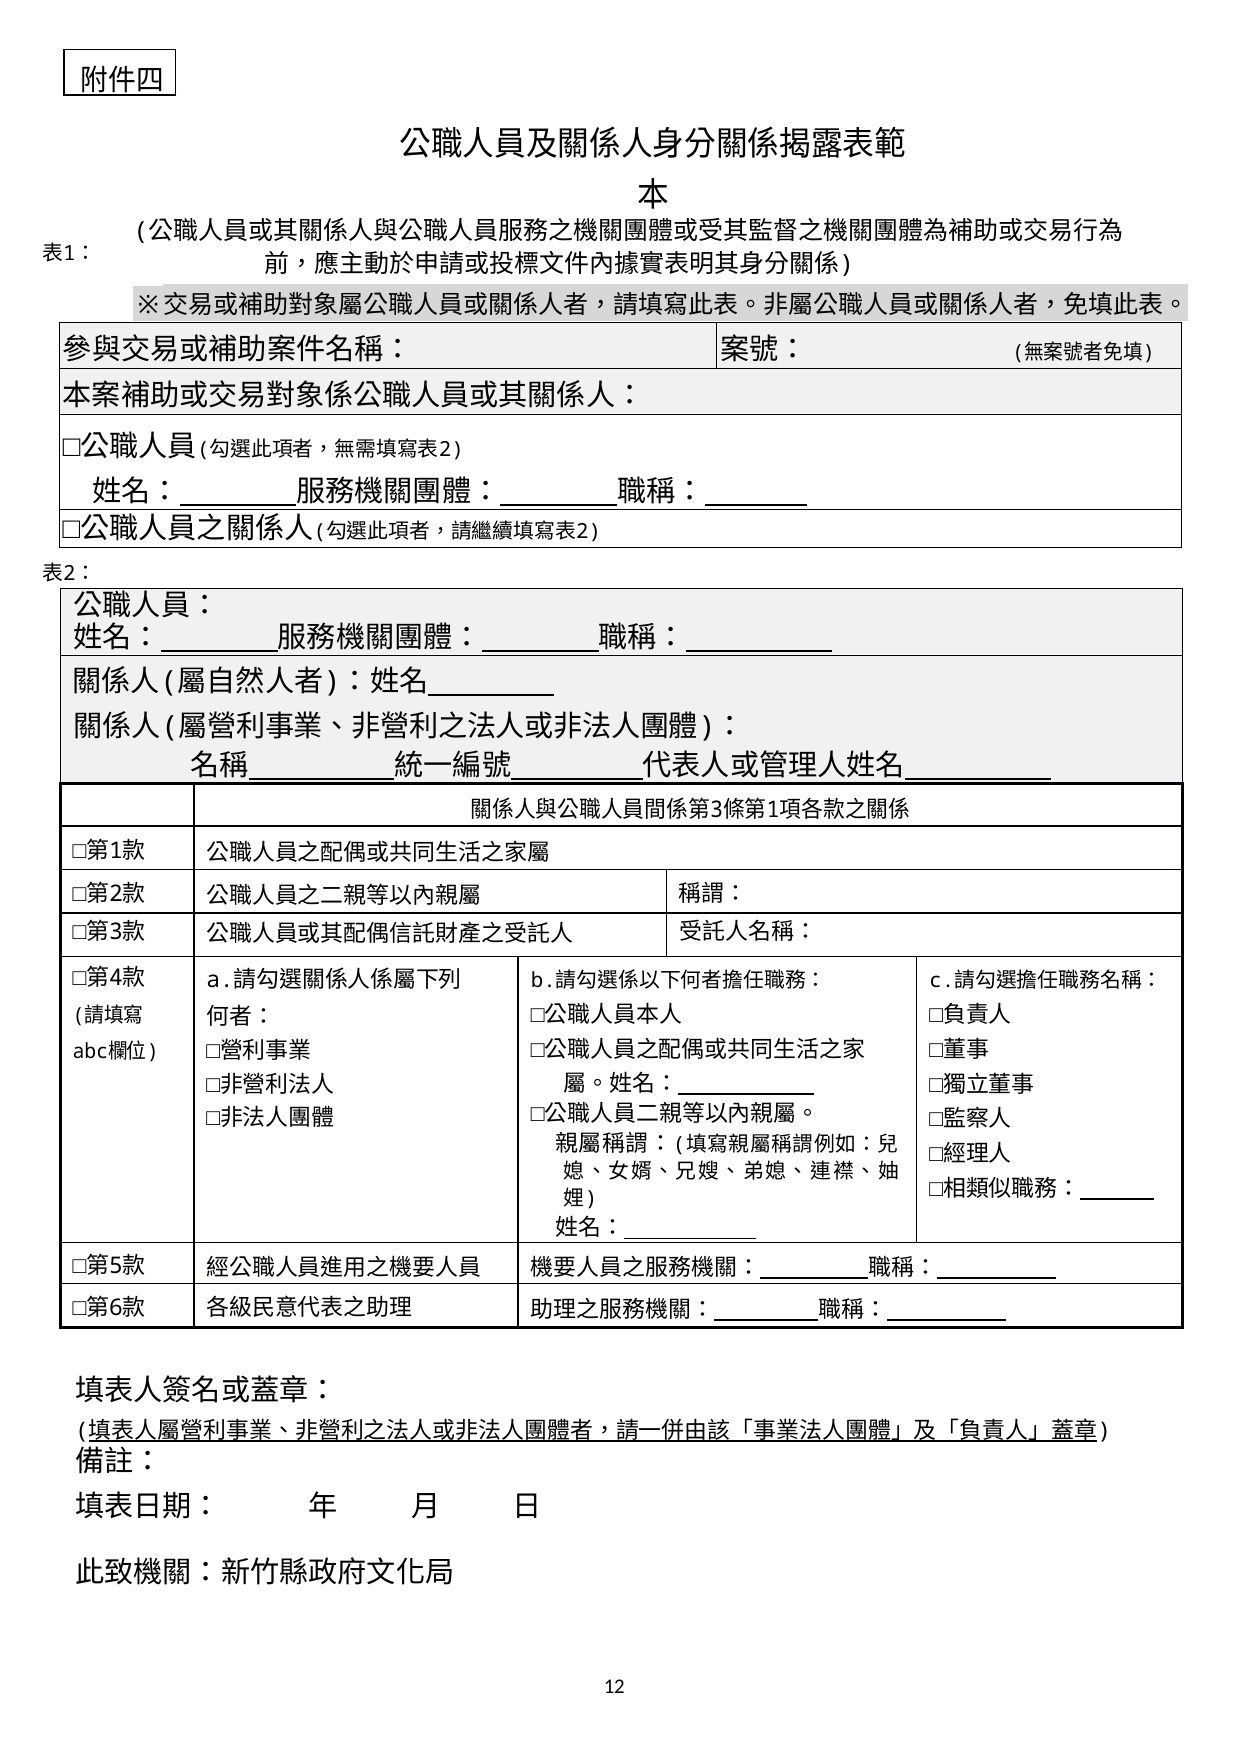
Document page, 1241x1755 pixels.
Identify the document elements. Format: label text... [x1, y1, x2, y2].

table_cell 關係人與公職人員間係第3條第1項各款之關係 [195, 785, 1181, 825]
text (公職人員或其關係人與公職人員服務之機關團體或受其監督之機關團體為補助或交易行為 [133, 216, 1197, 245]
table_cell 本案補助或交易對象係公職人員或其關係人： [60, 369, 1181, 413]
text 表2： [42, 556, 1197, 587]
table_cell □第5款 [62, 1243, 193, 1283]
table_cell 公職人員之二親等以內親屬 [195, 870, 666, 912]
table_cell 稱謂： [667, 870, 1181, 912]
text 前，應主動於申請或投標文件內據實表明其身分關係) [264, 249, 1197, 279]
table_cell 受託人名稱： [667, 914, 1181, 956]
table_cell 公職人員或其配偶信託財產之受託人 [195, 914, 666, 956]
table_cell □第1款 [62, 827, 193, 869]
table_header 公職人員： 姓名： 服務機關團體： 職稱： [61, 589, 1182, 654]
table_cell a.請勾選關係人係屬下列何者： □營利事業 □非營利法人 □非法人團體 [195, 957, 517, 1242]
text 表1： [42, 236, 106, 266]
table_cell □第3款 [62, 914, 193, 956]
text 填表人簽名或蓋章： [75, 1361, 1197, 1410]
table_header 參與交易或補助案件名稱： [60, 323, 716, 368]
table_cell □公職人員(勾選此項者，無需填寫表2) 姓名： 服務機關團體： 職稱： [60, 415, 1181, 509]
table_cell 助理之服務機關： 職稱： [519, 1284, 1181, 1326]
text ※交易或補助對象屬公職人員或關係人者，請填寫此表。非屬公職人員或關係人者，免填此表。 [133, 279, 1197, 322]
text (填表人屬營利事業、非營利之法人或非法人團體者，請一併由該「事業法人團體」及「負責人」蓋章) [75, 1410, 1197, 1446]
table_cell □第2款 [62, 870, 193, 912]
table_cell □公職人員之關係人(勾選此項者，請繼續填寫表2) [60, 510, 1181, 547]
table_cell 公職人員之配偶或共同生活之家屬 [195, 827, 1181, 869]
table_cell □第4款 (請填寫 abc欄位) [62, 957, 193, 1242]
table_cell 經公職人員進用之機要人員 [195, 1243, 517, 1283]
table_cell 各級民意代表之助理 [195, 1284, 517, 1326]
text 填表日期： 年 月 日 [75, 1478, 1197, 1526]
table_header 案號： (無案號者免填) [717, 323, 1181, 368]
table_cell 機要人員之服務機關： 職稱： [519, 1243, 1181, 1283]
text 備註： [75, 1446, 1197, 1478]
table_cell c.請勾選擔任職務名稱： □負責人 □董事 □獨立董事 □監察人 □經理人 □相類似職務： [917, 957, 1181, 1242]
text 公職人員及關係人身分關係揭露表範本 [385, 114, 920, 216]
table_cell [62, 785, 193, 825]
table_cell b.請勾選係以下何者擔任職務： □公職人員本人 □公職人員之配偶或共同生活之家屬。姓名： □公職人員二親等以內親屬。 親屬稱謂：(填寫親屬稱謂例如：兒媳、女婿、兄嫂、弟媳、連襟、妯娌) 姓名： [519, 957, 916, 1242]
text 此致機關：新竹縣政府文化局 [75, 1549, 1197, 1591]
table_cell □第6款 [62, 1284, 193, 1326]
table_cell 關係人(屬自然人者)：姓名 關係人(屬營利事業、非營利之法人或非法人團體)： 名稱 統一編號 代表人或管理人姓名 [61, 656, 1182, 782]
text 附件四 [81, 56, 175, 94]
